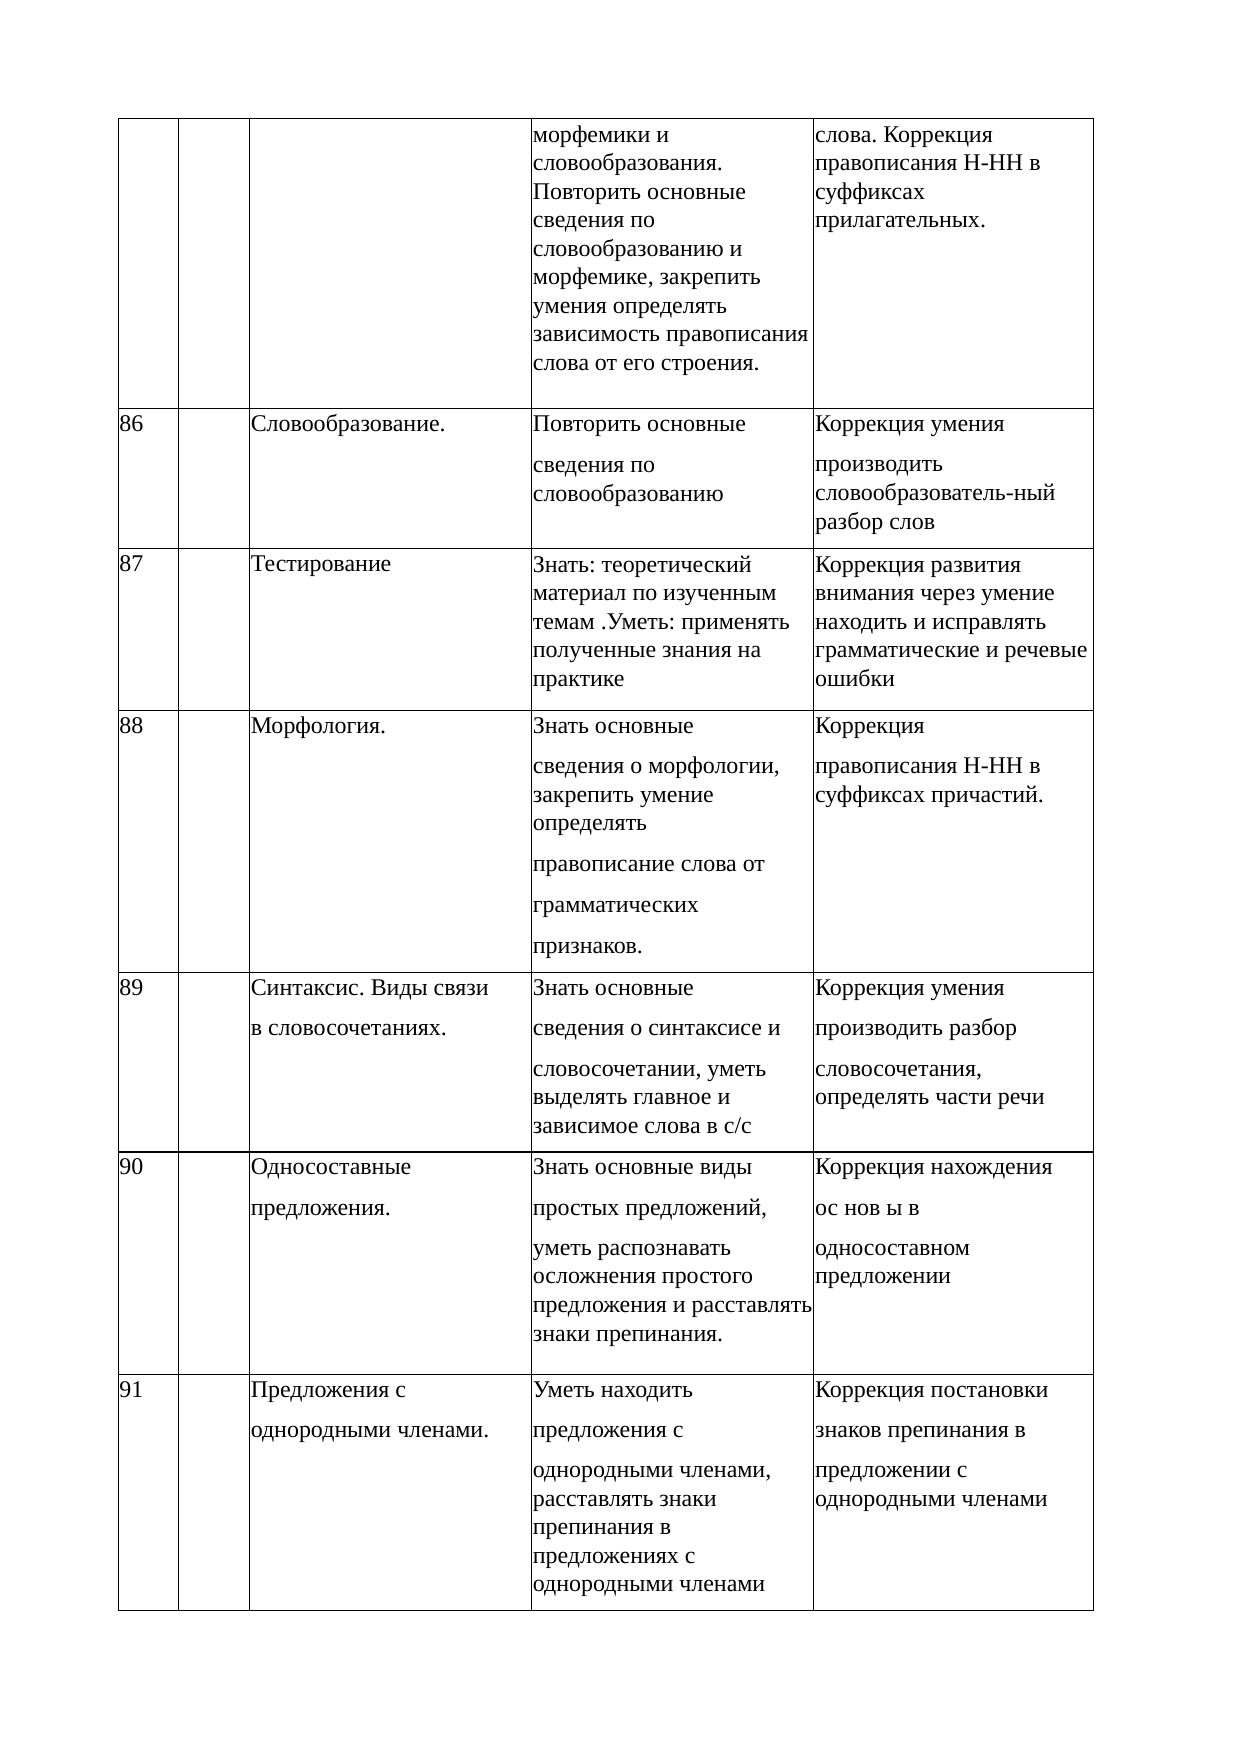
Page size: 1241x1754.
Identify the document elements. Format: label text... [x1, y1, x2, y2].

table_cell [119, 1013, 178, 1053]
table_cell морфемики и словообразования. Повторить основные сведения по словообразованию и морфемике, закрепить умения определять зависимость правописания слова от его строения. [532, 317, 813, 408]
table_cell Коррекция развития внимания через умение находить и исправлять грамматические и речевые ошибки [814, 549, 1093, 709]
table_cell правописания Н-НН в суффиксах причастий. [814, 751, 1093, 972]
table_cell [119, 119, 178, 408]
table_cell словосочетания, определять части речи [814, 1053, 1093, 1151]
table_cell Предложения с [250, 1375, 531, 1415]
table_cell Знать основные [532, 973, 813, 1013]
table_cell Знать: теоретический материал по изученным темам .Уметь: применять полученные знания на практике [532, 686, 813, 709]
table_cell Коррекция умения [814, 973, 1093, 1013]
table_cell 89 [119, 973, 178, 1013]
table_cell [119, 1415, 178, 1455]
table_cell производить словообразователь-ный разбор слов [814, 449, 1093, 548]
table_cell Коррекция постановки [814, 1375, 1093, 1415]
table_cell сведения по словообразованию [532, 449, 813, 548]
table_cell предложения с [532, 1437, 813, 1455]
table_cell Морфология. [250, 711, 531, 751]
table_cell простых предложений, [532, 1215, 813, 1233]
table_cell Синтаксис. Виды связи [250, 973, 531, 1013]
table_cell сведения о морфологии, закрепить умение определять правописание слова от грамматических признаков. [532, 953, 813, 972]
table_cell [179, 711, 249, 751]
table_cell 86 [119, 409, 178, 449]
table_cell Словообразование. [250, 409, 531, 449]
table_cell односоставном предложении [814, 1233, 1093, 1374]
table_cell словосочетании, уметь выделять главное и зависимое слова в с/с [532, 1104, 813, 1151]
table_cell [179, 449, 249, 548]
table_cell Знать основные виды [532, 1153, 813, 1192]
table_cell [119, 1193, 178, 1233]
table_cell производить разбор [814, 1013, 1093, 1053]
table_cell [179, 549, 249, 709]
table_cell Коррекция нахождения [814, 1153, 1093, 1192]
table_cell [179, 1193, 249, 1233]
table_cell [250, 1455, 531, 1610]
table_cell [250, 449, 531, 548]
table_cell однородными членами, расставлять знаки препинания в предложениях с однородными членами [532, 1563, 813, 1610]
table_cell ос нов ы в [814, 1193, 1093, 1233]
table_cell [179, 1415, 249, 1455]
table_cell [179, 1233, 249, 1374]
table_cell [179, 1455, 249, 1610]
table_cell предложении с однородными членами [814, 1455, 1093, 1610]
table_cell [119, 1053, 178, 1151]
table_cell [179, 1153, 249, 1192]
table_cell [119, 449, 178, 548]
table_cell слова. Коррекция правописания Н-НН в суффиксах прилагательных. [814, 119, 1093, 408]
table_cell [179, 751, 249, 972]
table_cell [179, 1013, 249, 1053]
table_cell 88 [119, 711, 178, 751]
table_cell [179, 1375, 249, 1415]
table_cell знаков препинания в [814, 1415, 1093, 1455]
table_cell [250, 1233, 531, 1374]
table_cell в словосочетаниях. [250, 1035, 531, 1053]
table_cell 87 [119, 549, 178, 709]
table_cell [250, 119, 531, 408]
table_cell Односоставные [250, 1153, 531, 1192]
table_cell Коррекция умения [814, 409, 1093, 449]
table_cell однородными членами. [250, 1415, 531, 1455]
table_cell [250, 1053, 531, 1151]
table_cell [179, 1053, 249, 1151]
table_cell [119, 751, 178, 972]
table_cell 90 [119, 1153, 178, 1192]
table_cell Тестирование [250, 559, 531, 709]
table_cell предложения. [250, 1215, 531, 1233]
table_cell [119, 1455, 178, 1610]
table_cell Уметь находить [532, 1375, 813, 1415]
table_cell уметь распознавать осложнения простого предложения и расставлять знаки препинания. [532, 1312, 813, 1374]
table_cell Знать основные [532, 711, 813, 751]
table_cell [179, 409, 249, 449]
table_cell сведения о синтаксисе и [532, 1013, 813, 1053]
table_cell Повторить основные [532, 409, 813, 449]
table_cell [119, 1233, 178, 1374]
table_cell 91 [119, 1375, 178, 1415]
table_cell [179, 119, 249, 408]
table_cell [179, 973, 249, 1013]
table_cell [250, 751, 531, 972]
table_cell Коррекция [814, 711, 1093, 751]
